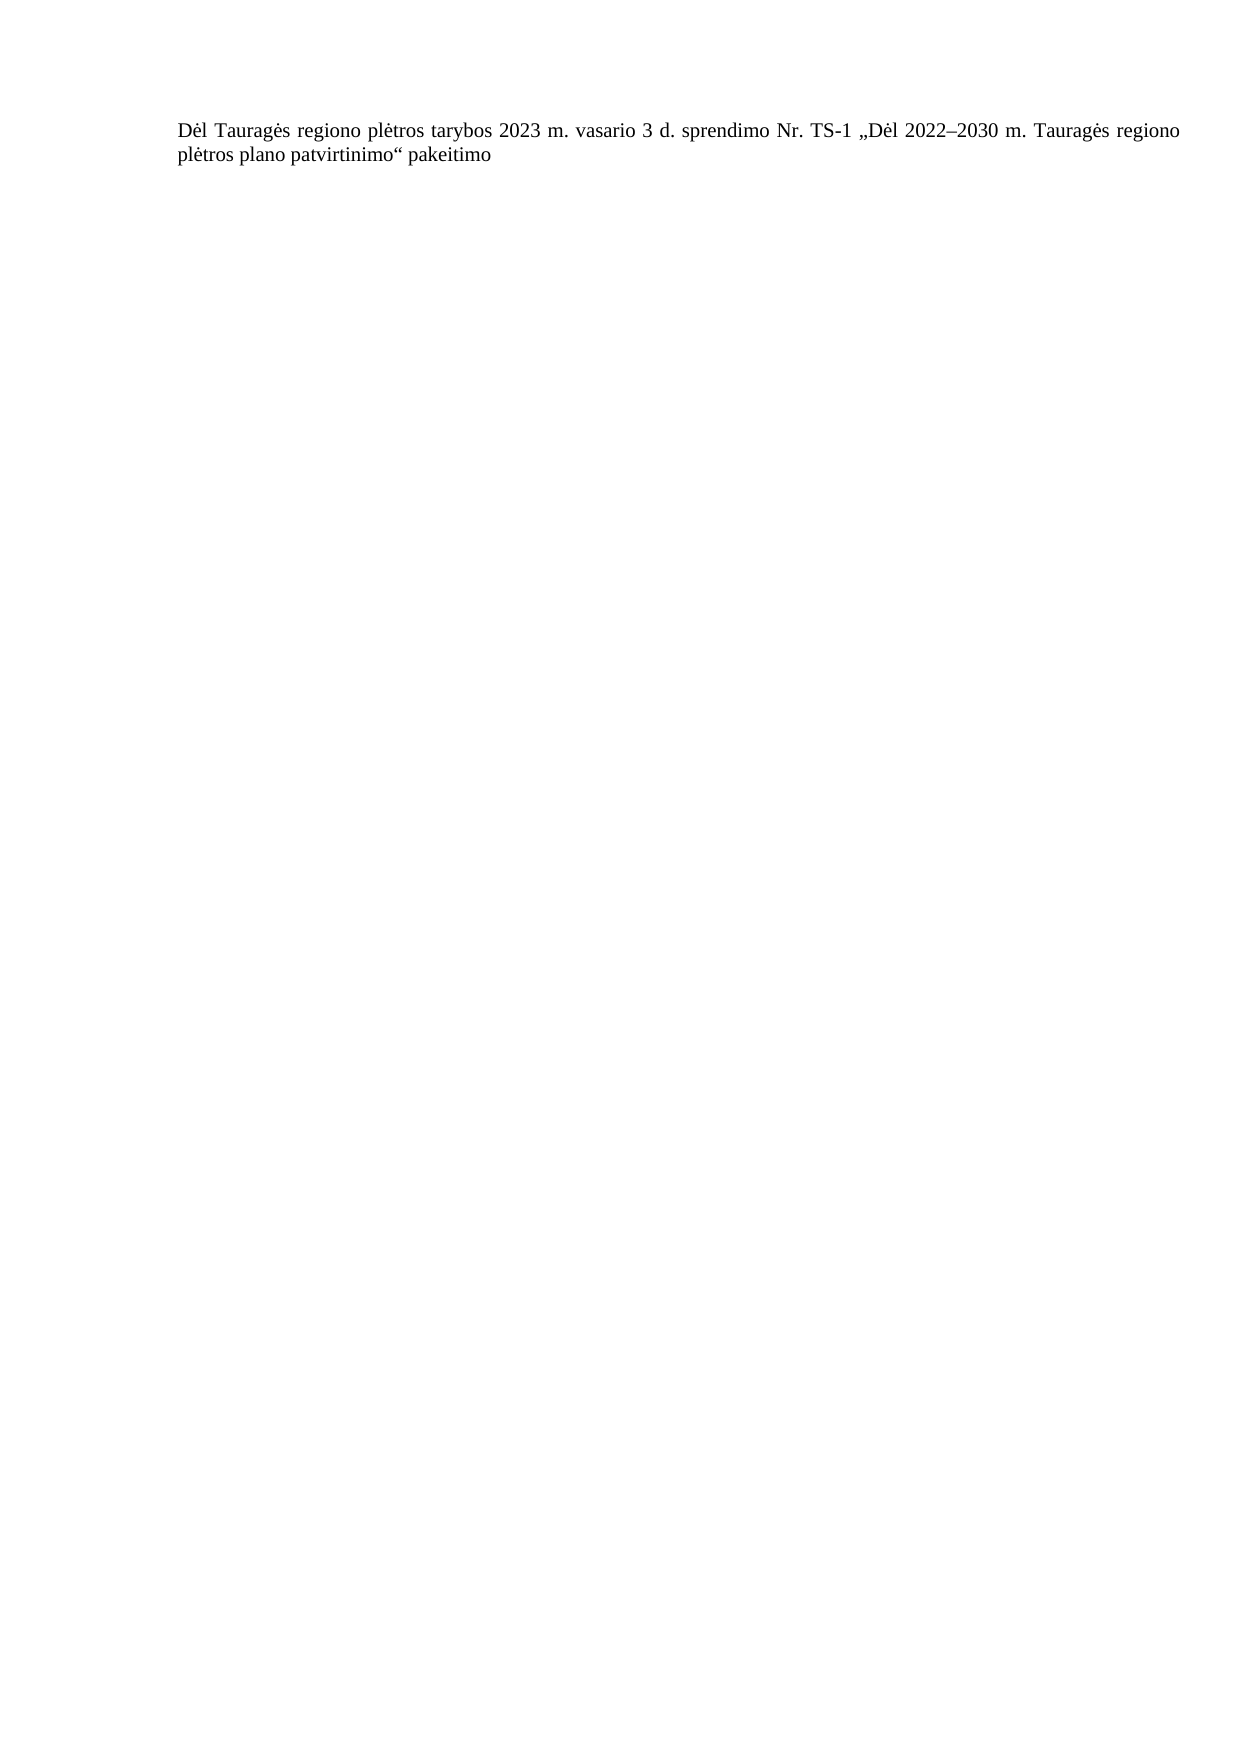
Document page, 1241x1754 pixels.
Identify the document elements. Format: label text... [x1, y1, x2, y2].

text Dėl Tauragės regiono plėtros tarybos 2023 m. vasario 3 d. sprendimo Nr. TS-1 „Dėl 2022–2030 m. Tauragės regiono plėtros plano patvirtinimo“ pakeitimo [177, 118, 1181, 166]
